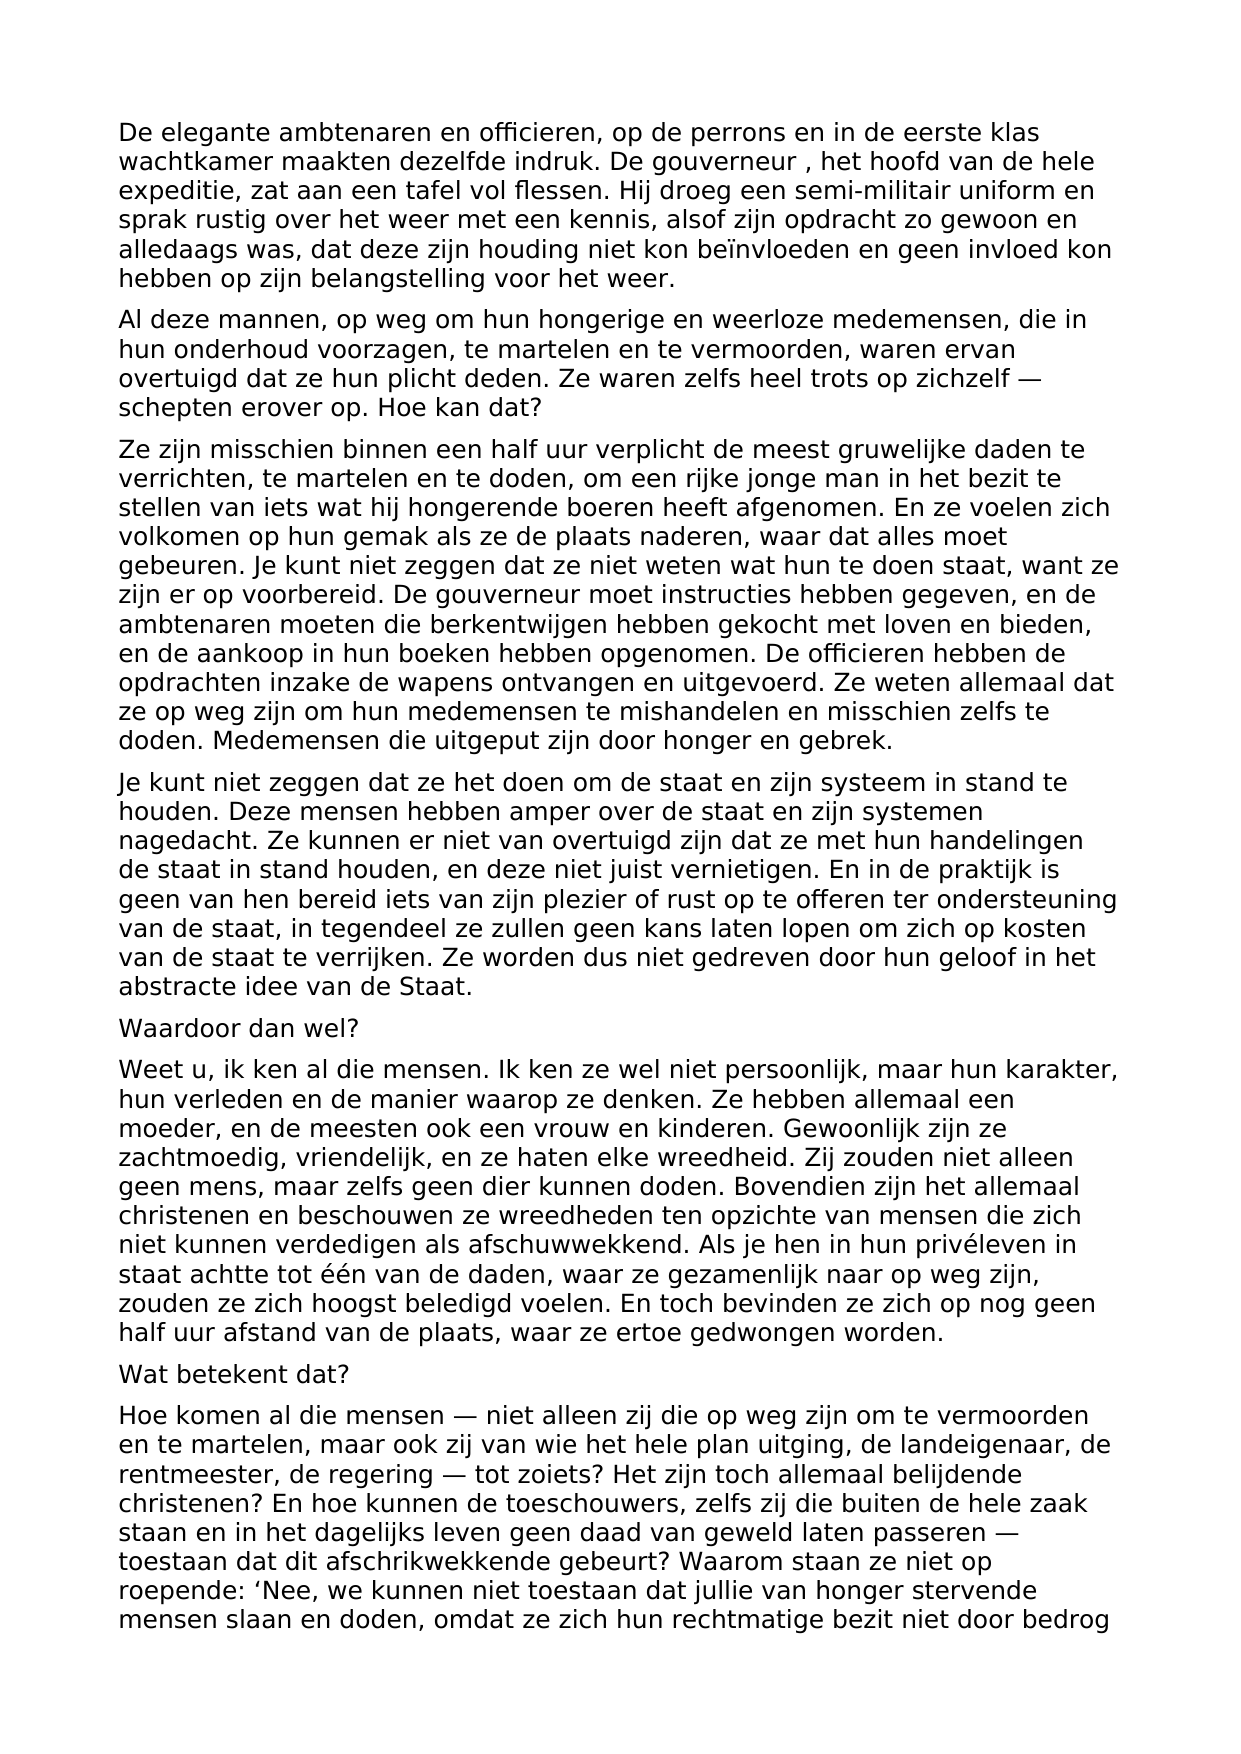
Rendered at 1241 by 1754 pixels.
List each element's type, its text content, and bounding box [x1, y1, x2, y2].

text Weet u, ik ken al die mensen. Ik ken ze wel niet persoonlijk, maar hun karakter, hun verleden en de manier waarop ze denken. Ze hebben allemaal een moeder, en de meesten ook een vrouw en kinderen. Gewoonlijk zijn ze zachtmoedig, vriendelijk, en ze haten elke wreedheid. Zij zouden niet alleen geen mens, maar zelfs geen dier kunnen doden. Bovendien zijn het allemaal christenen en beschouwen ze wreedheden ten opzichte van mensen die zich niet kunnen verdedigen als afschuwwekkend. Als je hen in hun privéleven in staat achtte tot één van de daden, waar ze gezamenlijk naar op weg zijn, zouden ze zich hoogst beledigd voelen. En toch bevinden ze zich op nog geen half uur afstand van de plaats, waar ze ertoe gedwongen worden. [118, 1056, 1122, 1347]
text Ze zijn misschien binnen een half uur verplicht de meest gruwelijke daden te verrichten, te martelen en te doden, om een rijke jonge man in het bezit te stellen van iets wat hij hongerende boeren heeft afgenomen. En ze voelen zich volkomen op hun gemak als ze de plaats naderen, waar dat alles moet gebeuren. Je kunt niet zeggen dat ze niet weten wat hun te doen staat, want ze zijn er op voorbereid. De gouverneur moet instructies hebben gegeven, en de ambtenaren moeten die berkentwijgen hebben gekocht met loven en bieden, en de aankoop in hun boeken hebben opgenomen. De officieren hebben de opdrachten inzake de wapens ontvangen en uitgevoerd. Ze weten allemaal dat ze op weg zijn om hun medemensen te mishandelen en misschien zelfs te doden. Medemensen die uitgeput zijn door honger en gebrek. [118, 435, 1122, 756]
text Waardoor dan wel? [118, 1014, 1122, 1043]
text Al deze mannen, op weg om hun hongerige en weerloze medemensen, die in hun onderhoud voorzagen, te martelen en te vermoorden, waren ervan overtuigd dat ze hun plicht deden. Ze waren zelfs heel trots op zichzelf — schepten erover op. Hoe kan dat? [118, 306, 1122, 422]
text Hoe komen al die mensen — niet alleen zij die op weg zijn om te vermoorden en te martelen, maar ook zij van wie het hele plan uitging, de landeigenaar, de rentmeester, de regering — tot zoiets? Het zijn toch allemaal belijdende christenen? En hoe kunnen de toeschouwers, zelfs zij die buiten de hele zaak staan en in het dagelijks leven geen daad van geweld laten passeren — toestaan dat dit afschrikwekkende gebeurt? Waarom staan ze niet op roepende: ‘Nee, we kunnen niet toestaan dat jullie van honger stervende mensen slaan en doden, omdat ze zich hun rechtmatige bezit niet door bedrog [118, 1401, 1122, 1635]
text Wat betekent dat? [118, 1360, 1122, 1389]
text Je kunt niet zeggen dat ze het doen om de staat en zijn systeem in stand te houden. Deze mensen hebben amper over de staat en zijn systemen nagedacht. Ze kunnen er niet van overtuigd zijn dat ze met hun handelingen de staat in stand houden, en deze niet juist vernietigen. En in de praktijk is geen van hen bereid iets van zijn plezier of rust op te offeren ter ondersteuning van de staat, in tegendeel ze zullen geen kans laten lopen om zich op kosten van de staat te verrijken. Ze worden dus niet gedreven door hun geloof in het abstracte idee van de Staat. [118, 768, 1122, 1001]
text De elegante ambtenaren en officieren, op de perrons en in de eerste klas wachtkamer maakten dezelfde indruk. De gouverneur , het hoofd van de hele expeditie, zat aan een tafel vol flessen. Hij droeg een semi-militair uniform en sprak rustig over het weer met een kennis, alsof zijn opdracht zo gewoon en alledaags was, dat deze zijn houding niet kon beïnvloeden en geen invloed kon hebben op zijn belangstelling voor het weer. [118, 118, 1122, 293]
